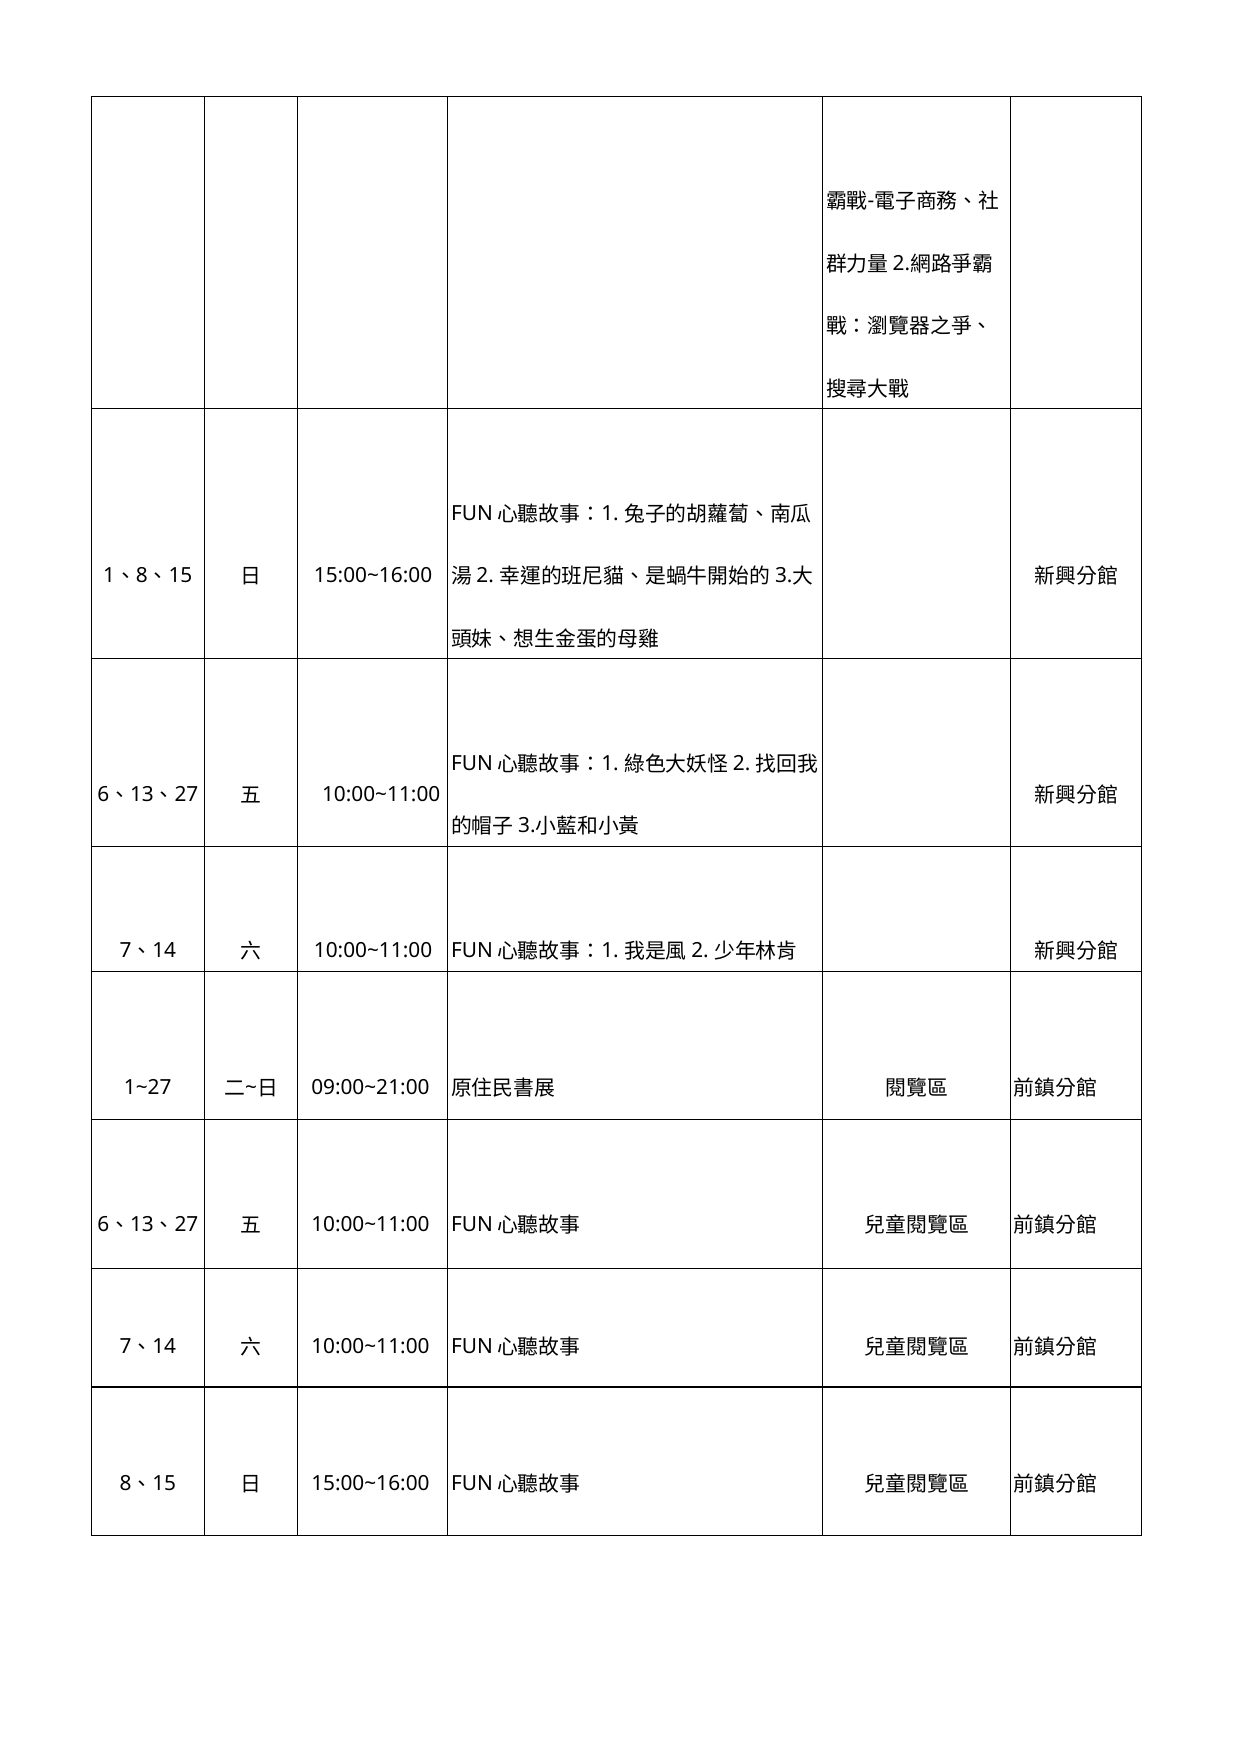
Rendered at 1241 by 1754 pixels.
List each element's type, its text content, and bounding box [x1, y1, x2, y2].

table_cell 新興分館 [1011, 847, 1141, 971]
table_cell 兒童閱覽區 [823, 1120, 1010, 1268]
table_cell 兒童閱覽區 [823, 1388, 1010, 1535]
table_cell FUN心聽故事 [448, 1120, 822, 1268]
table_cell 6、13、27 [92, 659, 204, 846]
table_cell 10:00~11:00 [298, 1120, 447, 1268]
table_cell [92, 97, 204, 408]
table_cell 霸戰-電子商務、社群力量2.網路爭霸戰：瀏覽器之爭、搜尋大戰 [823, 97, 1010, 408]
table_cell [1011, 97, 1141, 408]
table_cell 09:00~21:00 [298, 972, 447, 1119]
table_cell [823, 847, 1010, 971]
table_cell 日 [205, 1388, 297, 1535]
table_cell 10:00~11:00 [298, 847, 447, 971]
table_cell 8、15 [92, 1388, 204, 1535]
table_cell 1、8、15 [92, 409, 204, 658]
table_cell [448, 97, 822, 408]
table_cell [205, 97, 297, 408]
table_cell 前鎮分館 [1011, 1120, 1141, 1268]
table_cell 五 [205, 1120, 297, 1268]
table_cell 閱覽區 [823, 972, 1010, 1119]
table_cell 日 [205, 409, 297, 658]
table_cell [823, 409, 1010, 658]
table_cell 六 [205, 847, 297, 971]
table_cell 15:00~16:00 [298, 1388, 447, 1535]
table_cell 7、14 [92, 1269, 204, 1386]
table_cell 10:00~11:00 [298, 1269, 447, 1386]
table_cell 新興分館 [1011, 409, 1141, 658]
table_cell 7、14 [92, 847, 204, 971]
table_cell 15:00~16:00 [298, 409, 447, 658]
table_cell FUN心聽故事 [448, 1388, 822, 1535]
table_cell 1~27 [92, 972, 204, 1119]
table_cell FUN心聽故事：1. 兔子的胡蘿蔔、南瓜湯 2. 幸運的班尼貓、是蝸牛開始的 3.大頭妹、想生金蛋的母雞 [448, 409, 822, 658]
table_cell 前鎮分館 [1011, 1269, 1141, 1386]
table_cell FUN心聽故事 [448, 1269, 822, 1386]
table_cell 兒童閱覽區 [823, 1269, 1010, 1386]
table_cell 六 [205, 1269, 297, 1386]
table_cell 6、13、27 [92, 1120, 204, 1268]
table_cell 前鎮分館 [1011, 1388, 1141, 1535]
table_cell [823, 659, 1010, 846]
table_cell FUN心聽故事：1. 綠色大妖怪 2. 找回我的帽子 3.小藍和小黃 [448, 659, 822, 846]
table_cell [298, 97, 447, 408]
table_cell 10:00~11:00 [298, 659, 447, 846]
table_cell 前鎮分館 [1011, 972, 1141, 1119]
table_cell 五 [205, 659, 297, 846]
table_cell 新興分館 [1011, 659, 1141, 846]
table_cell 二~日 [205, 972, 297, 1119]
table_cell 原住民書展 [448, 972, 822, 1119]
table_cell FUN心聽故事：1. 我是風 2. 少年林肯 [448, 847, 822, 971]
